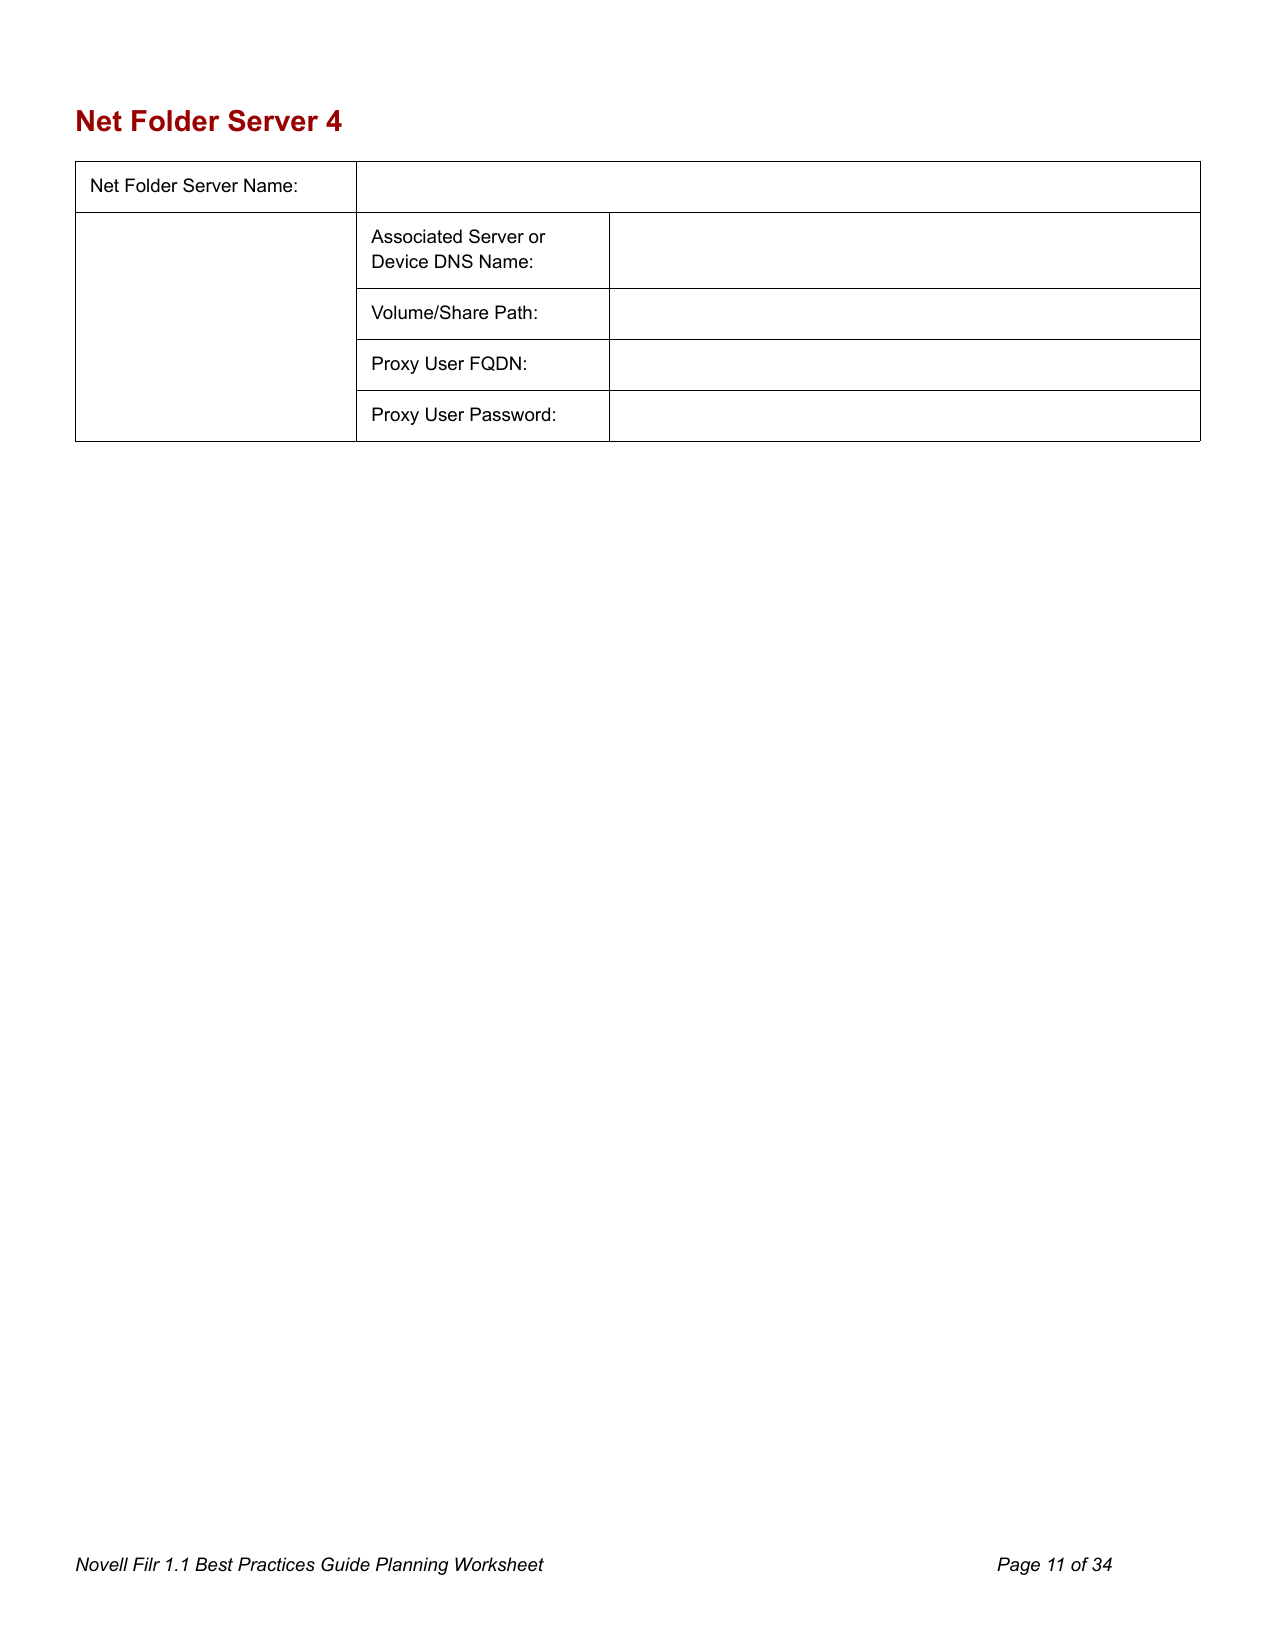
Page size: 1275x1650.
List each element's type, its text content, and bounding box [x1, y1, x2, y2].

table_cell [610, 289, 1200, 338]
subtitle Net Folder Server 4 [75, 104, 1200, 138]
table_cell [610, 391, 1200, 441]
table_cell Associated Server or Device DNS Name: [357, 213, 609, 287]
table_cell Proxy User FQDN: [357, 340, 609, 389]
table_cell Proxy User Password: [357, 391, 609, 441]
table_cell [76, 213, 356, 441]
table_header [357, 162, 1200, 212]
table_cell [610, 340, 1200, 389]
table_cell Volume/Share Path: [357, 289, 609, 338]
table_header Net Folder Server Name: [76, 162, 356, 212]
table_cell [610, 213, 1200, 287]
